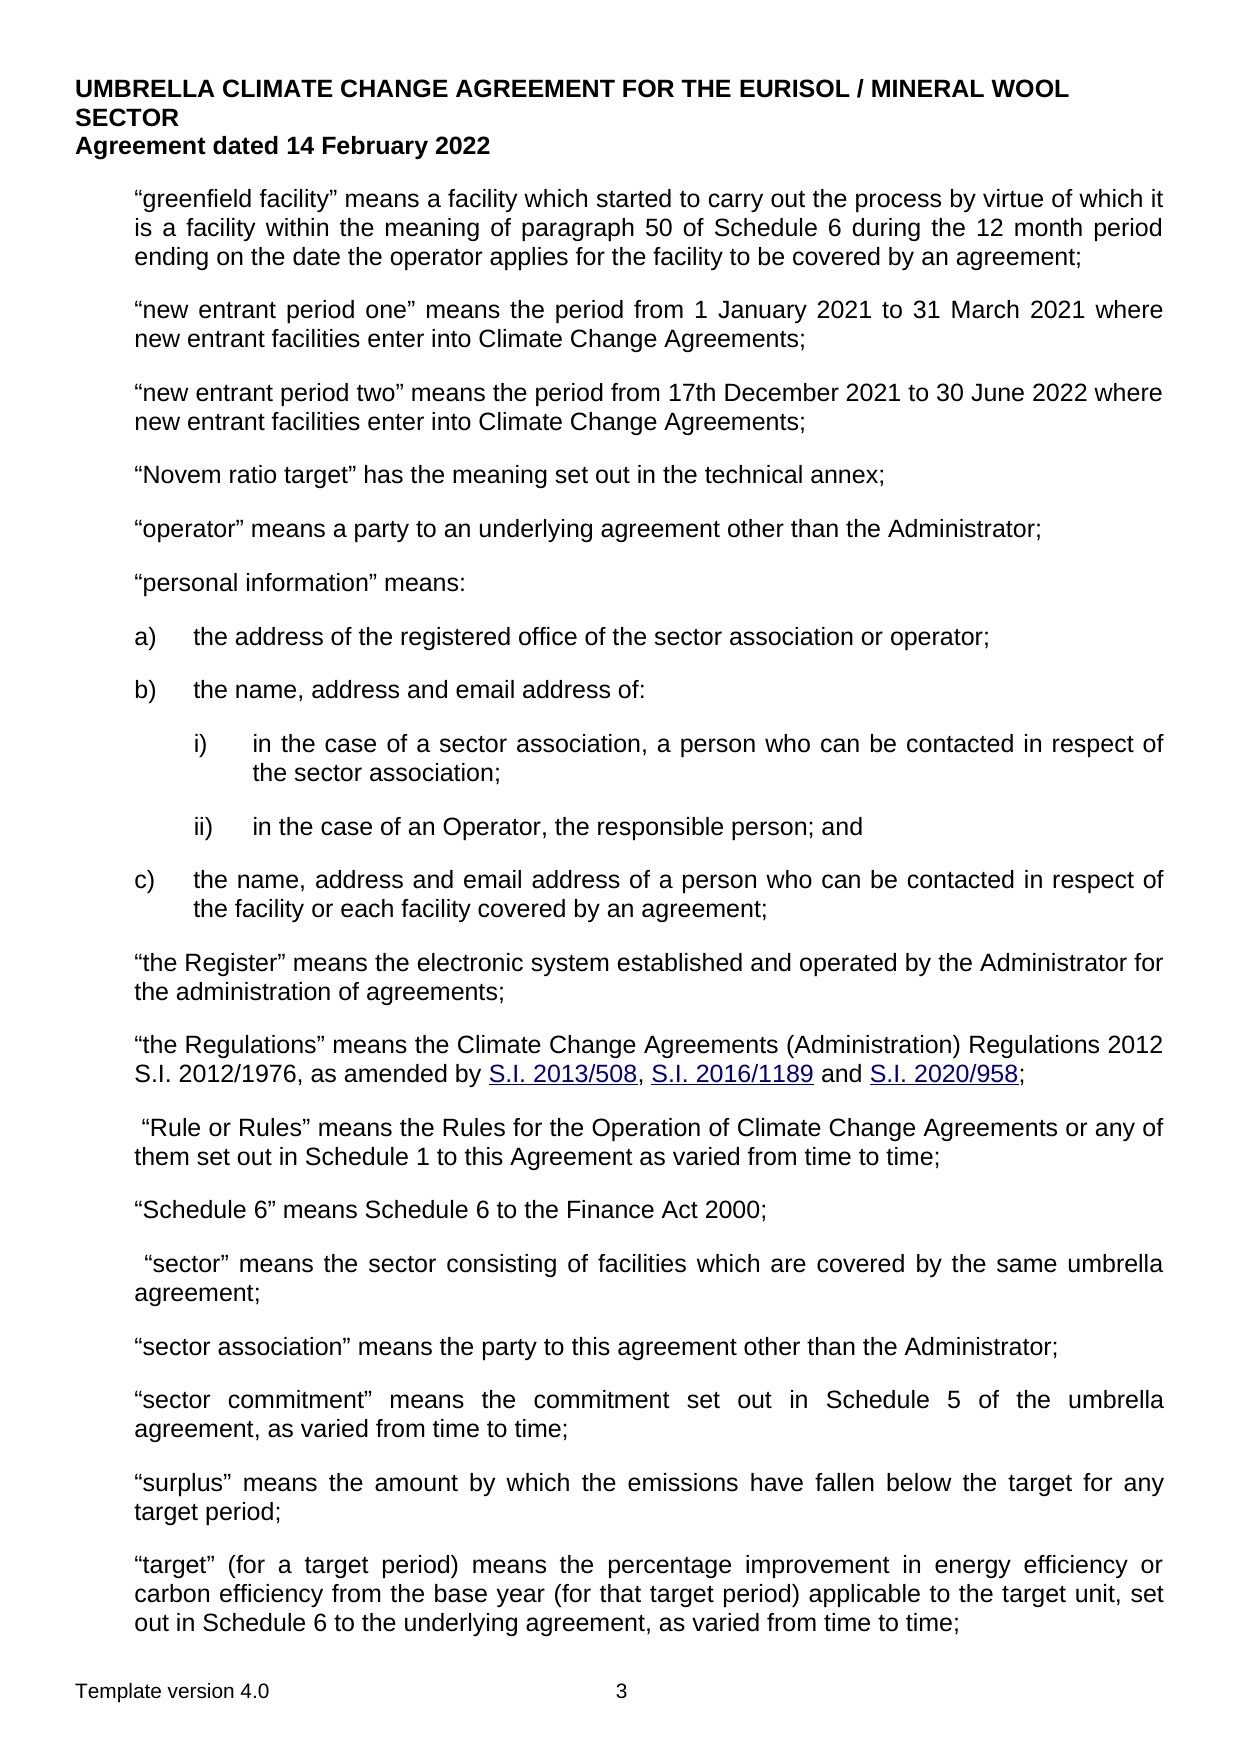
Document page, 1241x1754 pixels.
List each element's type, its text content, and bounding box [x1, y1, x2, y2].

text “Novem ratio target” has the meaning set out in the technical annex; [134, 460, 1165, 489]
text “Rule or Rules” means the Rules for the Operation of Climate Change Agreements or any of them set out in Schedule 1 to this Agreement as varied from time to time; [134, 1113, 1165, 1170]
text “surplus” means the amount by which the emissions have fallen below the target for any target period; [134, 1468, 1165, 1525]
text “sector” means the sector consisting of facilities which are covered by the same umbrella agreement; [134, 1249, 1165, 1306]
text “new entrant period one” means the period from 1 January 2021 to 31 March 2021 where new entrant facilities enter into Climate Change Agreements; [134, 295, 1165, 353]
text b) the name, address and email address of: [134, 675, 1165, 704]
text a) the address of the registered office of the sector association or operator; [134, 621, 1165, 650]
text “sector association” means the party to this agreement other than the Administrator; [134, 1331, 1165, 1360]
text “the Regulations” means the Climate Change Agreements (Administration) Regulations 2012 S.I. 2012/1976, as amended by S.I. 2013/508, S.I. 2016/1189 and S.I. 2020/958; [134, 1030, 1165, 1088]
text “new entrant period two” means the period from 17th December 2021 to 30 June 2022 where new entrant facilities enter into Climate Change Agreements; [134, 378, 1165, 435]
text c) the name, address and email address of a person who can be contacted in respect of the facility or each facility covered by an agreement; [134, 865, 1165, 923]
text “personal information” means: [134, 568, 1165, 596]
text “Schedule 6” means Schedule 6 to the Finance Act 2000; [134, 1195, 1165, 1224]
text “sector commitment” means the commitment set out in Schedule 5 of the umbrella agreement, as varied from time to time; [134, 1385, 1165, 1443]
text “the Register” means the electronic system established and operated by the Administrator for the administration of agreements; [134, 948, 1165, 1005]
text “target” (for a target period) means the percentage improvement in energy efficiency or carbon efficiency from the base year (for that target period) applicable to the target unit, set out in Schedule 6 to the underlying agreement, as varied from time to time; [134, 1550, 1165, 1636]
text ii) in the case of an Operator, the responsible person; and [193, 811, 1165, 840]
text i) in the case of a sector association, a person who can be contacted in respect of the sector association; [193, 729, 1165, 786]
text “greenfield facility” means a facility which started to carry out the process by virtue of which it is a facility within the meaning of paragraph 50 of Schedule 6 during the 12 month period ending on the date the operator applies for the facility to be covered by an agreement; [134, 184, 1165, 270]
text “operator” means a party to an underlying agreement other than the Administrator; [134, 514, 1165, 543]
